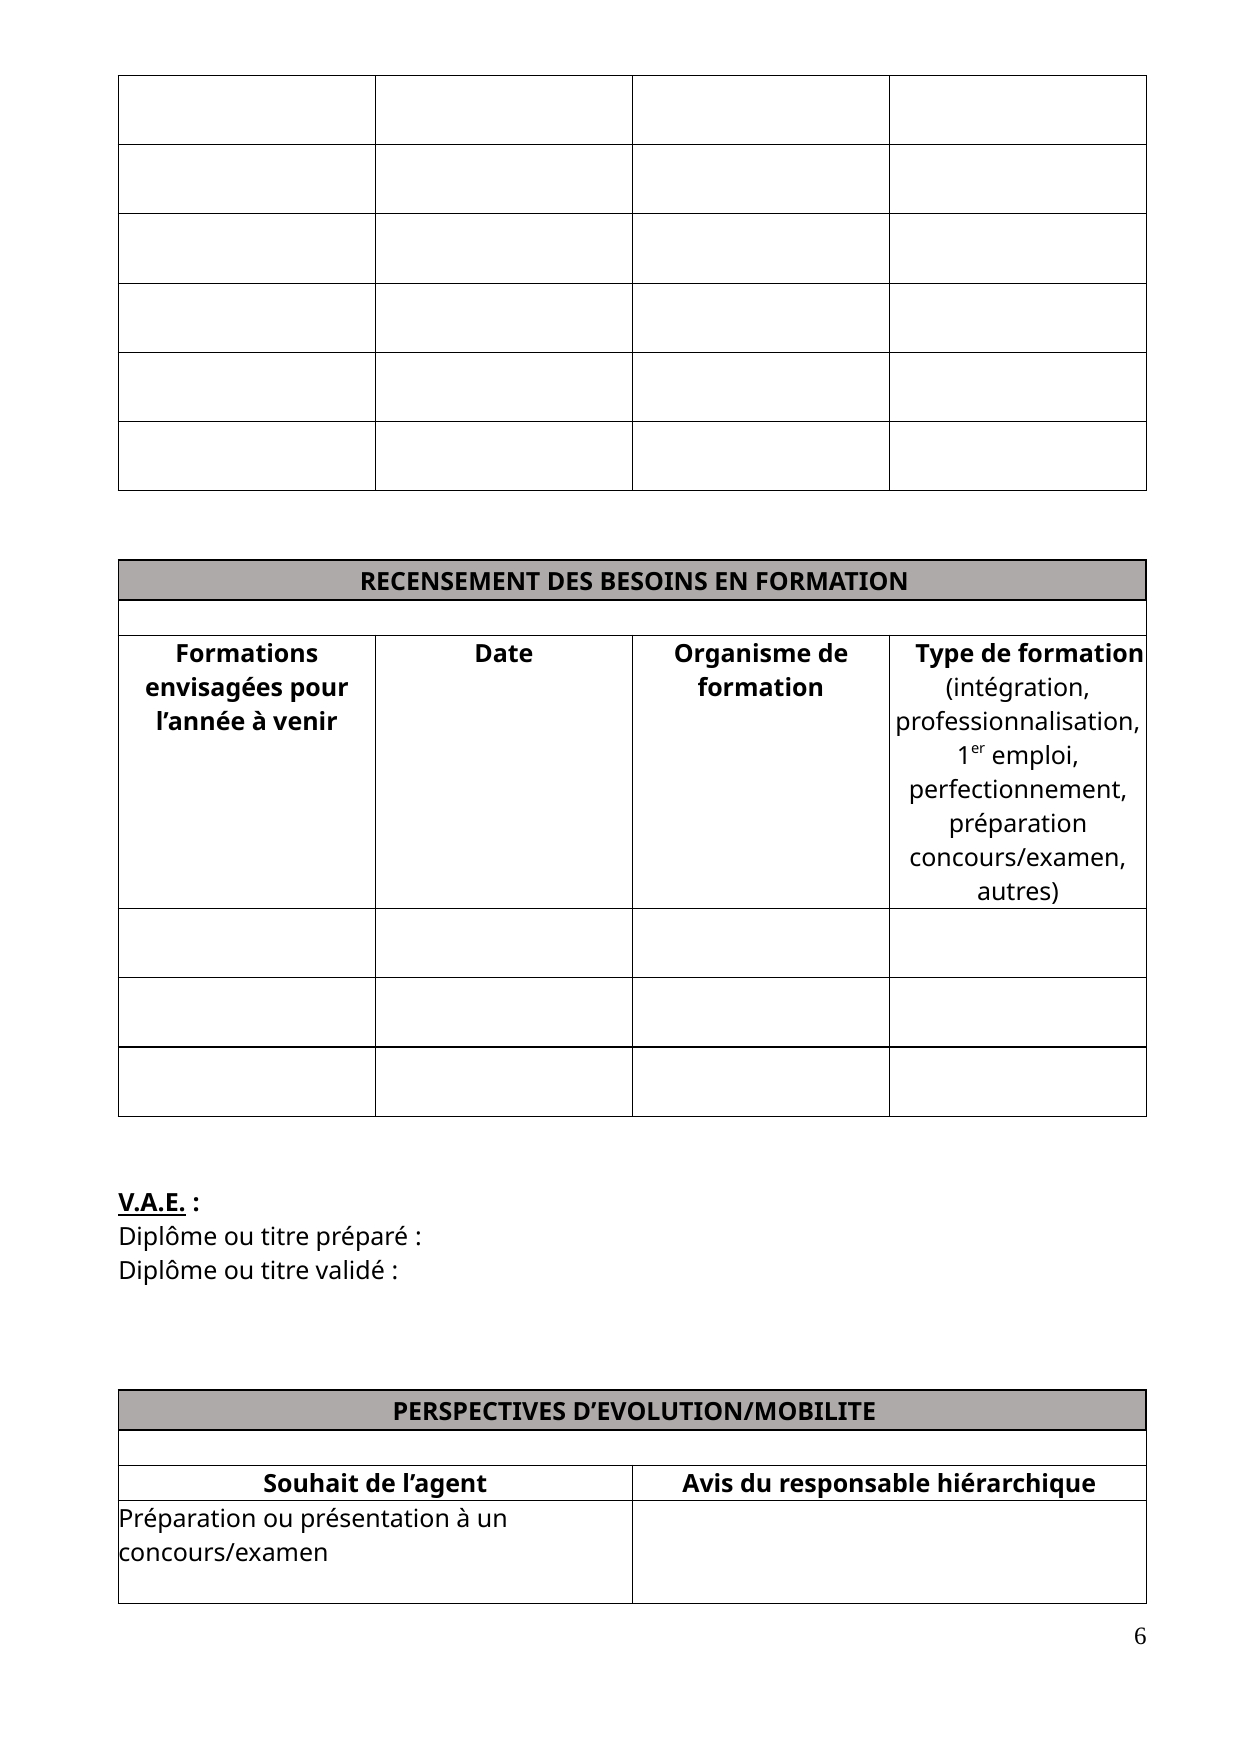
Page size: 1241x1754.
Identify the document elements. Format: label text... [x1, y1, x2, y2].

table_cell Souhait de l’agent [119, 1466, 632, 1500]
table_cell [376, 284, 632, 352]
table_cell [890, 76, 1146, 144]
table_cell Date [376, 636, 632, 908]
table_cell [633, 1501, 1146, 1603]
table_cell [119, 422, 375, 490]
table_cell [633, 353, 889, 421]
table_cell [890, 422, 1146, 490]
table_cell [118, 491, 375, 525]
table_cell [633, 284, 889, 352]
table_cell Préparation ou présentation à un concours/examen [119, 1501, 632, 1603]
table_cell [633, 978, 889, 1046]
table_cell [376, 909, 632, 977]
table_cell [890, 909, 1146, 977]
table_cell [890, 214, 1146, 282]
table_cell Avis du responsable hiérarchique [633, 1466, 1146, 1500]
table_cell [376, 353, 632, 421]
table_cell [889, 491, 1146, 525]
table_cell [633, 76, 889, 144]
table_cell [890, 353, 1146, 421]
table_cell [119, 76, 375, 144]
table_cell Formations envisagées pour l’année à venir [119, 636, 375, 908]
table_header RECENSEMENT DES BESOINS EN FORMATION [119, 601, 1146, 634]
table_cell [376, 76, 632, 144]
table_cell [119, 1048, 375, 1116]
table_cell [119, 978, 375, 1046]
text Diplôme ou titre validé : [118, 1253, 1146, 1287]
table_cell Organisme de formation [633, 636, 889, 908]
table_cell [890, 145, 1146, 213]
table_cell [633, 145, 889, 213]
text V.A.E. : [118, 1185, 1146, 1219]
table_cell [376, 214, 632, 282]
table_cell [633, 1048, 889, 1116]
table_cell [633, 214, 889, 282]
table_cell [376, 1048, 632, 1116]
table_cell [119, 214, 375, 282]
table_cell [119, 909, 375, 977]
table_cell [890, 1048, 1146, 1116]
table_cell [632, 491, 889, 525]
table_cell [119, 145, 375, 213]
table_cell [633, 422, 889, 490]
text Diplôme ou titre préparé : [118, 1219, 1146, 1253]
table_cell [119, 353, 375, 421]
table_cell [375, 491, 632, 525]
table_cell [633, 909, 889, 977]
table_cell [376, 422, 632, 490]
table_cell [376, 978, 632, 1046]
table_cell [890, 284, 1146, 352]
table_cell Type de formation (intégration, professionnalisation, 1er emploi, perfectionnement, préparation concours/examen, autres) [890, 636, 1146, 908]
table_cell [119, 284, 375, 352]
table_header PERSPECTIVES D’EVOLUTION/MOBILITE [119, 1431, 1146, 1464]
table_cell [890, 978, 1146, 1046]
table_cell [376, 145, 632, 213]
